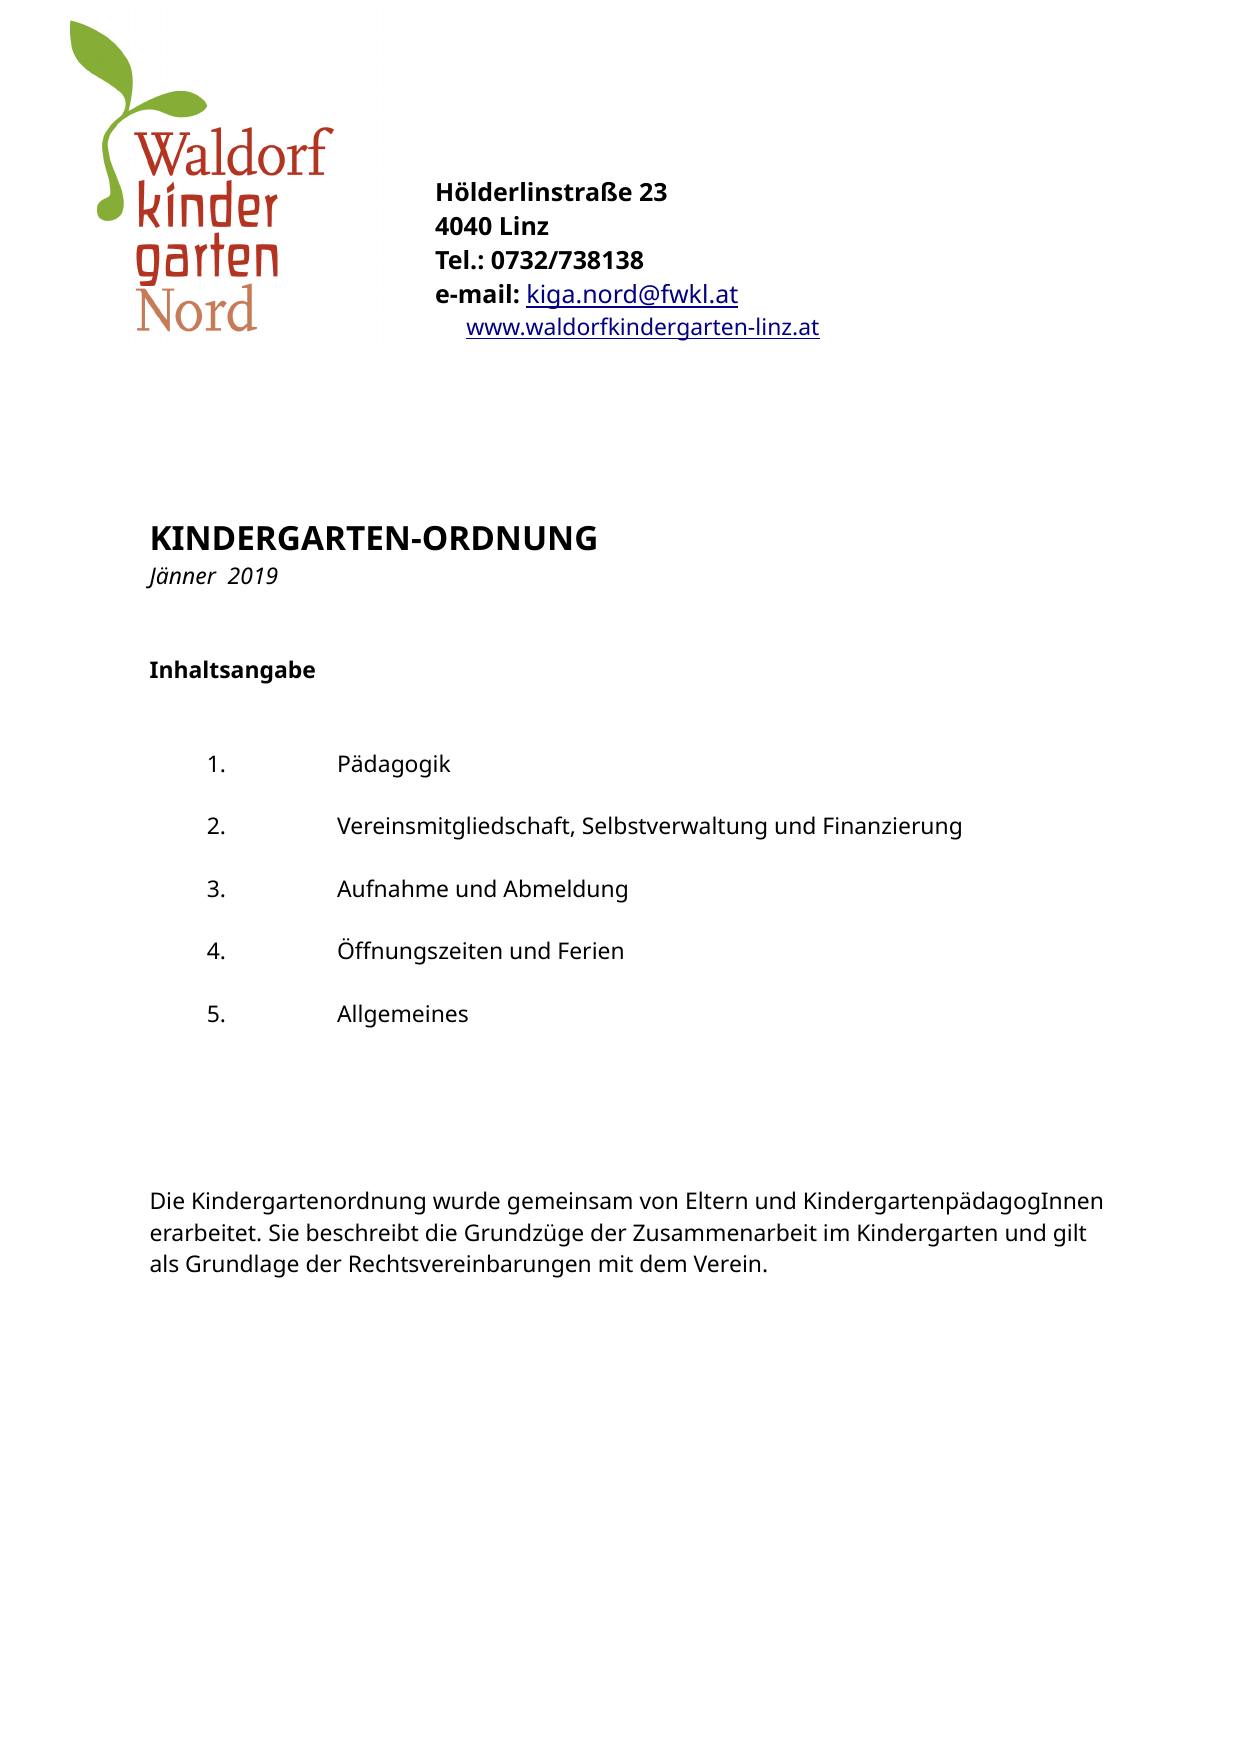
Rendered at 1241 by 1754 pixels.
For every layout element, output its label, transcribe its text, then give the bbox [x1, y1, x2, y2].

text 4040 Linz [416, 209, 1122, 243]
text Jänner 2019 [149, 560, 1122, 592]
text www.waldorfkindergarten-linz.at [416, 311, 1122, 342]
text 1. Pädagogik [207, 748, 1122, 779]
text Tel.: 0732/738138 [416, 243, 1122, 277]
picture [59, 6, 415, 346]
text 4. Öffnungszeiten und Ferien [207, 935, 1122, 967]
text 2. Vereinsmitgliedschaft, Selbstverwaltung und Finanzierung [207, 810, 1122, 842]
text 3. Aufnahme und Abmeldung [207, 873, 1122, 904]
text Inhaltsangabe [149, 654, 1122, 685]
text e-mail: kiga.nord@fwkl.at [416, 277, 1122, 311]
text 5. Allgemeines [207, 998, 1122, 1029]
text KINDERGARTEN-ORDNUNG [149, 515, 1122, 560]
text Die Kindergartenordnung wurde gemeinsam von Eltern und KindergartenpädagogInnen erarbeitet. Sie beschreibt die Grundzüge der Zusammenarbeit im Kindergarten und gilt als Grundlage der Rechtsvereinbarungen mit dem Verein. [149, 1185, 1122, 1279]
text Hölderlinstraße 23 [416, 175, 1122, 209]
